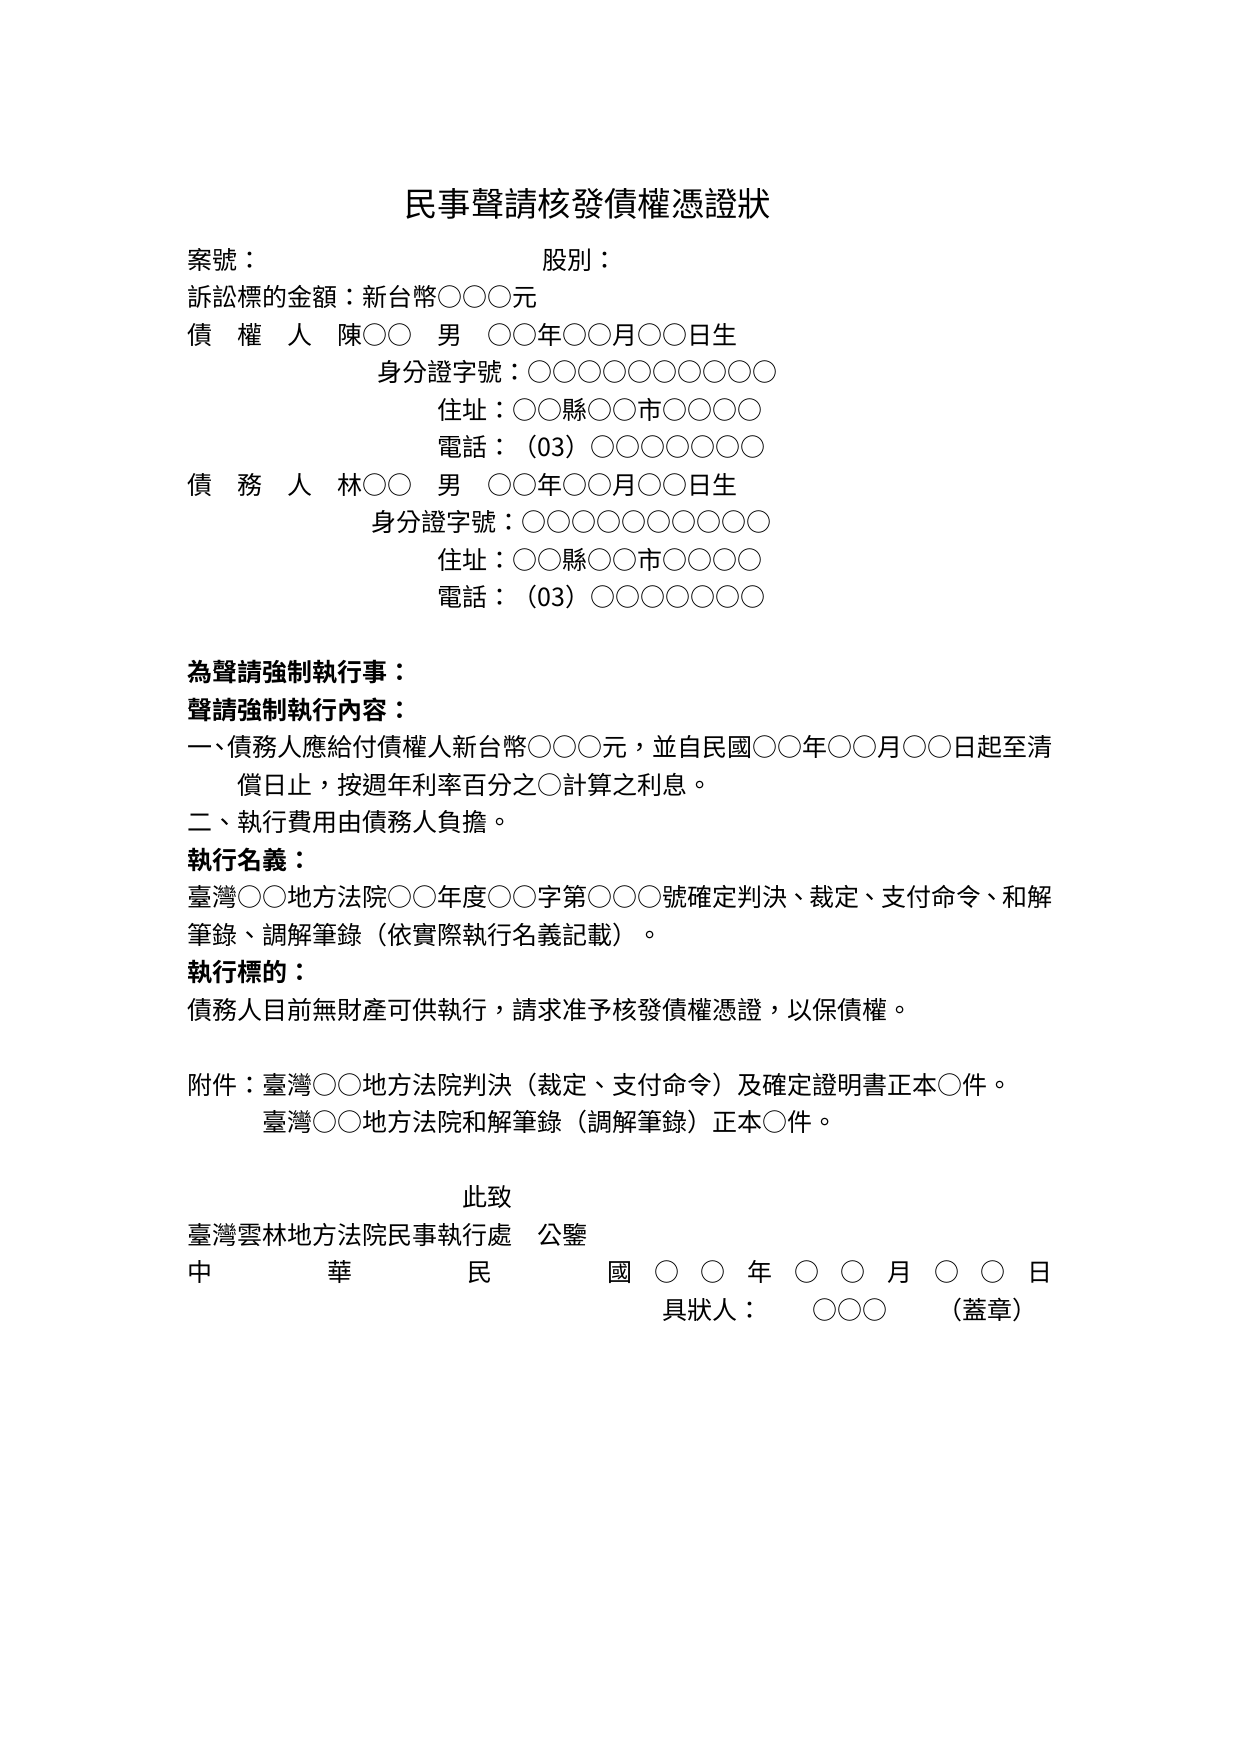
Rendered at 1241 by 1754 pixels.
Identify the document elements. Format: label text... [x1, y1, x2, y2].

text 臺灣雲林地方法院民事執行處 公鑒 [187, 1214, 1053, 1252]
text 民事聲請核發債權憑證狀 [187, 164, 1053, 239]
text 為聲請強制執行事： [187, 652, 1053, 689]
text 債務人目前無財產可供執行，請求准予核發債權憑證，以保債權。 [187, 989, 1053, 1027]
text 債 務 人 林○○ 男 ○○年○○月○○日生 [187, 464, 1053, 502]
text 二、執行費用由債務人負擔。 [187, 802, 1053, 839]
text 一、債務人應給付債權人新台幣○○○元，並自民國○○年○○月○○日起至清償日止，按週年利率百分之○計算之利息。 [187, 727, 1053, 802]
text 具狀人： ○○○ （蓋章） [187, 1289, 1053, 1327]
text 臺灣○○地方法院和解筆錄（調解筆錄）正本○件。 [187, 1102, 1053, 1139]
text 身分證字號：○○○○○○○○○○ [187, 352, 1053, 389]
text 執行標的： [187, 952, 1053, 989]
text 執行名義： [187, 839, 1053, 877]
text 附件：臺灣○○地方法院判決（裁定、支付命令）及確定證明書正本○件。 [187, 1064, 1053, 1102]
text 此致 [187, 1177, 1053, 1214]
text 身分證字號：○○○○○○○○○○ [187, 502, 1053, 539]
text 電話：（03）○○○○○○○ [187, 427, 1053, 464]
text 聲請強制執行內容： [187, 689, 1053, 727]
text 中 華 民 國○○年○○月○○日 [187, 1252, 1053, 1289]
text 電話：（03）○○○○○○○ [187, 577, 1053, 614]
text 訴訟標的金額：新台幣○○○元 [187, 277, 1053, 314]
text 住址：○○縣○○市○○○○ [187, 539, 1053, 577]
text 住址：○○縣○○市○○○○ [187, 389, 1053, 427]
text 債 權 人 陳○○ 男 ○○年○○月○○日生 [187, 314, 1053, 352]
text 案號： 股別： [187, 239, 1053, 277]
text 臺灣○○地方法院○○年度○○字第○○○號確定判決、裁定、支付命令、和解筆錄、調解筆錄（依實際執行名義記載）。 [187, 877, 1053, 952]
